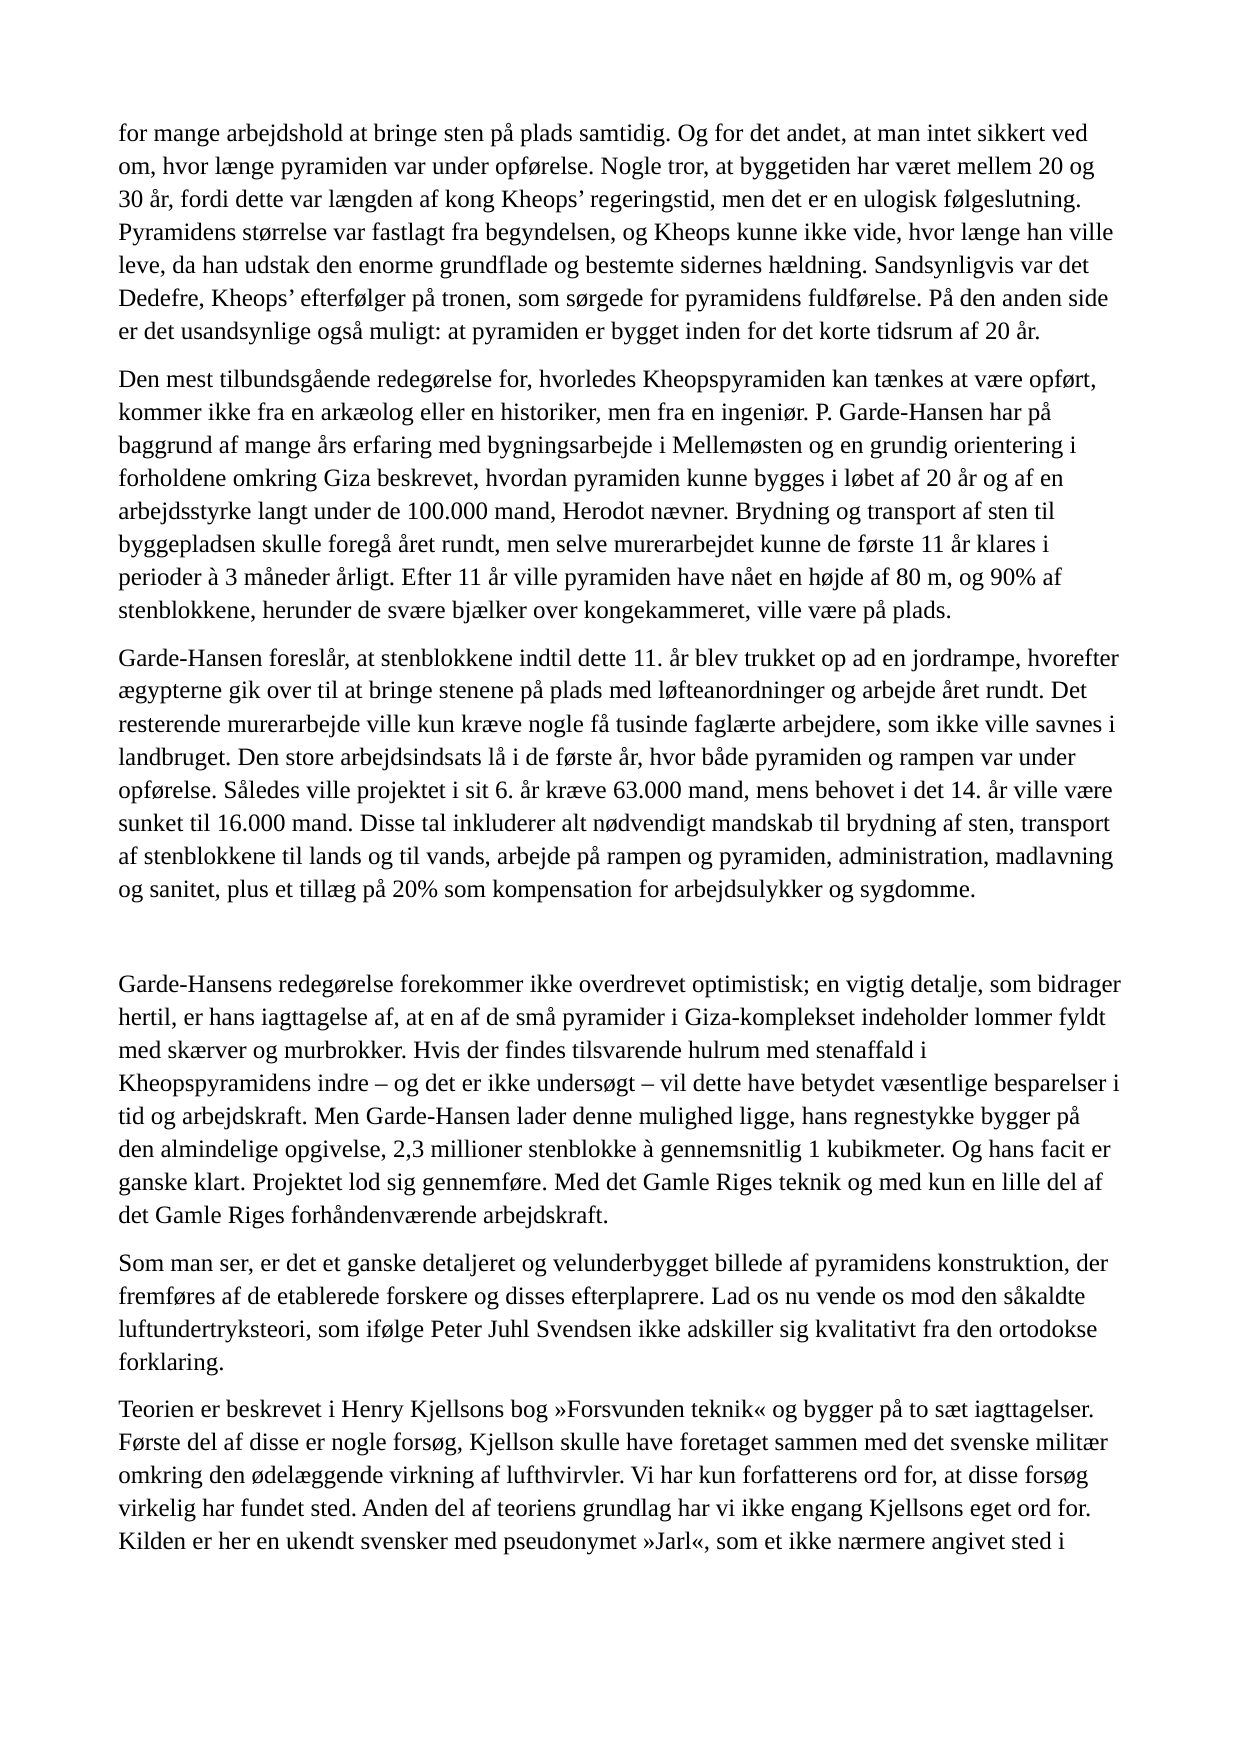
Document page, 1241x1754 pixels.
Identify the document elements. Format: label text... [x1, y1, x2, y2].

text Garde-Hansen foreslår, at stenblokkene indtil dette 11. år blev trukket op ad en jordrampe, hvorefter ægypterne gik over til at bringe stenene på plads med løfteanordninger og arbejde året rundt. Det resterende murerarbejde ville kun kræve nogle få tusinde faglærte arbejdere, som ikke ville savnes i landbruget. Den store arbejdsindsats lå i de første år, hvor både pyramiden og rampen var under opførelse. Således ville projektet i sit 6. år kræve 63.000 mand, mens behovet i det 14. år ville være sunket til 16.000 mand. Disse tal inkluderer alt nødvendigt mandskab til brydning af sten, transport af stenblokkene til lands og til vands, arbejde på rampen og pyramiden, administration, madlavning og sanitet, plus et tillæg på 20% som kompensation for arbejdsulykker og sygdomme. [118, 643, 1122, 902]
text for mange arbejdshold at bringe sten på plads samtidig. Og for det andet, at man intet sikkert ved om, hvor længe pyramiden var under opførelse. Nogle tror, at byggetiden har været mellem 20 og 30 år, fordi dette var længden af kong Kheops’ regeringstid, men det er en ulogisk følgeslutning. Pyramidens størrelse var fastlagt fra begyndelsen, og Kheops kunne ikke vide, hvor længe han ville leve, da han udstak den enorme grundflade og bestemte sidernes hældning. Sandsynligvis var det Dedefre, Kheops’ efterfølger på tronen, som sørgede for pyramidens fuldførelse. På den anden side er det usandsynlige også muligt: at pyramiden er bygget inden for det korte tidsrum af 20 år. [118, 118, 1122, 345]
text Garde-Hansens redegørelse forekommer ikke overdrevet optimistisk; en vigtig detalje, som bidrager hertil, er hans iagttagelse af, at en af de små pyramider i Giza-komplekset indeholder lommer fyldt med skærver og murbrokker. Hvis der findes tilsvarende hulrum med stenaffald i Kheopspyramidens indre – og det er ikke undersøgt – vil dette have betydet væsentlige besparelser i tid og arbejdskraft. Men Garde-Hansen lader denne mulighed ligge, hans regnestykke bygger på den almindelige opgivelse, 2,3 millioner stenblokke à gennemsnitlig 1 kubikmeter. Og hans facit er ganske klart. Projektet lod sig gennemføre. Med det Gamle Riges teknik og med kun en lille del af det Gamle Riges forhåndenværende arbejdskraft. [118, 969, 1122, 1229]
text Den mest tilbundsgående redegørelse for, hvorledes Kheopspyramiden kan tænkes at være opført, kommer ikke fra en arkæolog eller en historiker, men fra en ingeniør. P. Garde-Hansen har på baggrund af mange års erfaring med bygningsarbejde i Mellemøsten og en grundig orientering i forholdene omkring Giza beskrevet, hvordan pyramiden kunne bygges i løbet af 20 år og af en arbejdsstyrke langt under de 100.000 mand, Herodot nævner. Brydning og transport af sten til byggepladsen skulle foregå året rundt, men selve murerarbejdet kunne de første 11 år klares i perioder à 3 måneder årligt. Efter 11 år ville pyramiden have nået en højde af 80 m, og 90% af stenblokkene, herunder de svære bjælker over kongekammeret, ville være på plads. [118, 364, 1122, 624]
text Teorien er beskrevet i Henry Kjellsons bog »Forsvunden teknik« og bygger på to sæt iagttagelser. Første del af disse er nogle forsøg, Kjellson skulle have foretaget sammen med det svenske militær omkring den ødelæggende virkning af lufthvirvler. Vi har kun forfatterens ord for, at disse forsøg virkelig har fundet sted. Anden del af teoriens grundlag har vi ikke engang Kjellsons eget ord for. Kilden er her en ukendt svensker med pseudonymet »Jarl«, som et ikke nærmere angivet sted i [118, 1394, 1122, 1555]
text Som man ser, er det et ganske detaljeret og velunderbygget billede af pyramidens konstruktion, der fremføres af de etablerede forskere og disses efterplaprere. Lad os nu vende os mod den såkaldte luftundertryksteori, som ifølge Peter Juhl Svendsen ikke adskiller sig kvalitativt fra den ortodokse forklaring. [118, 1248, 1122, 1376]
